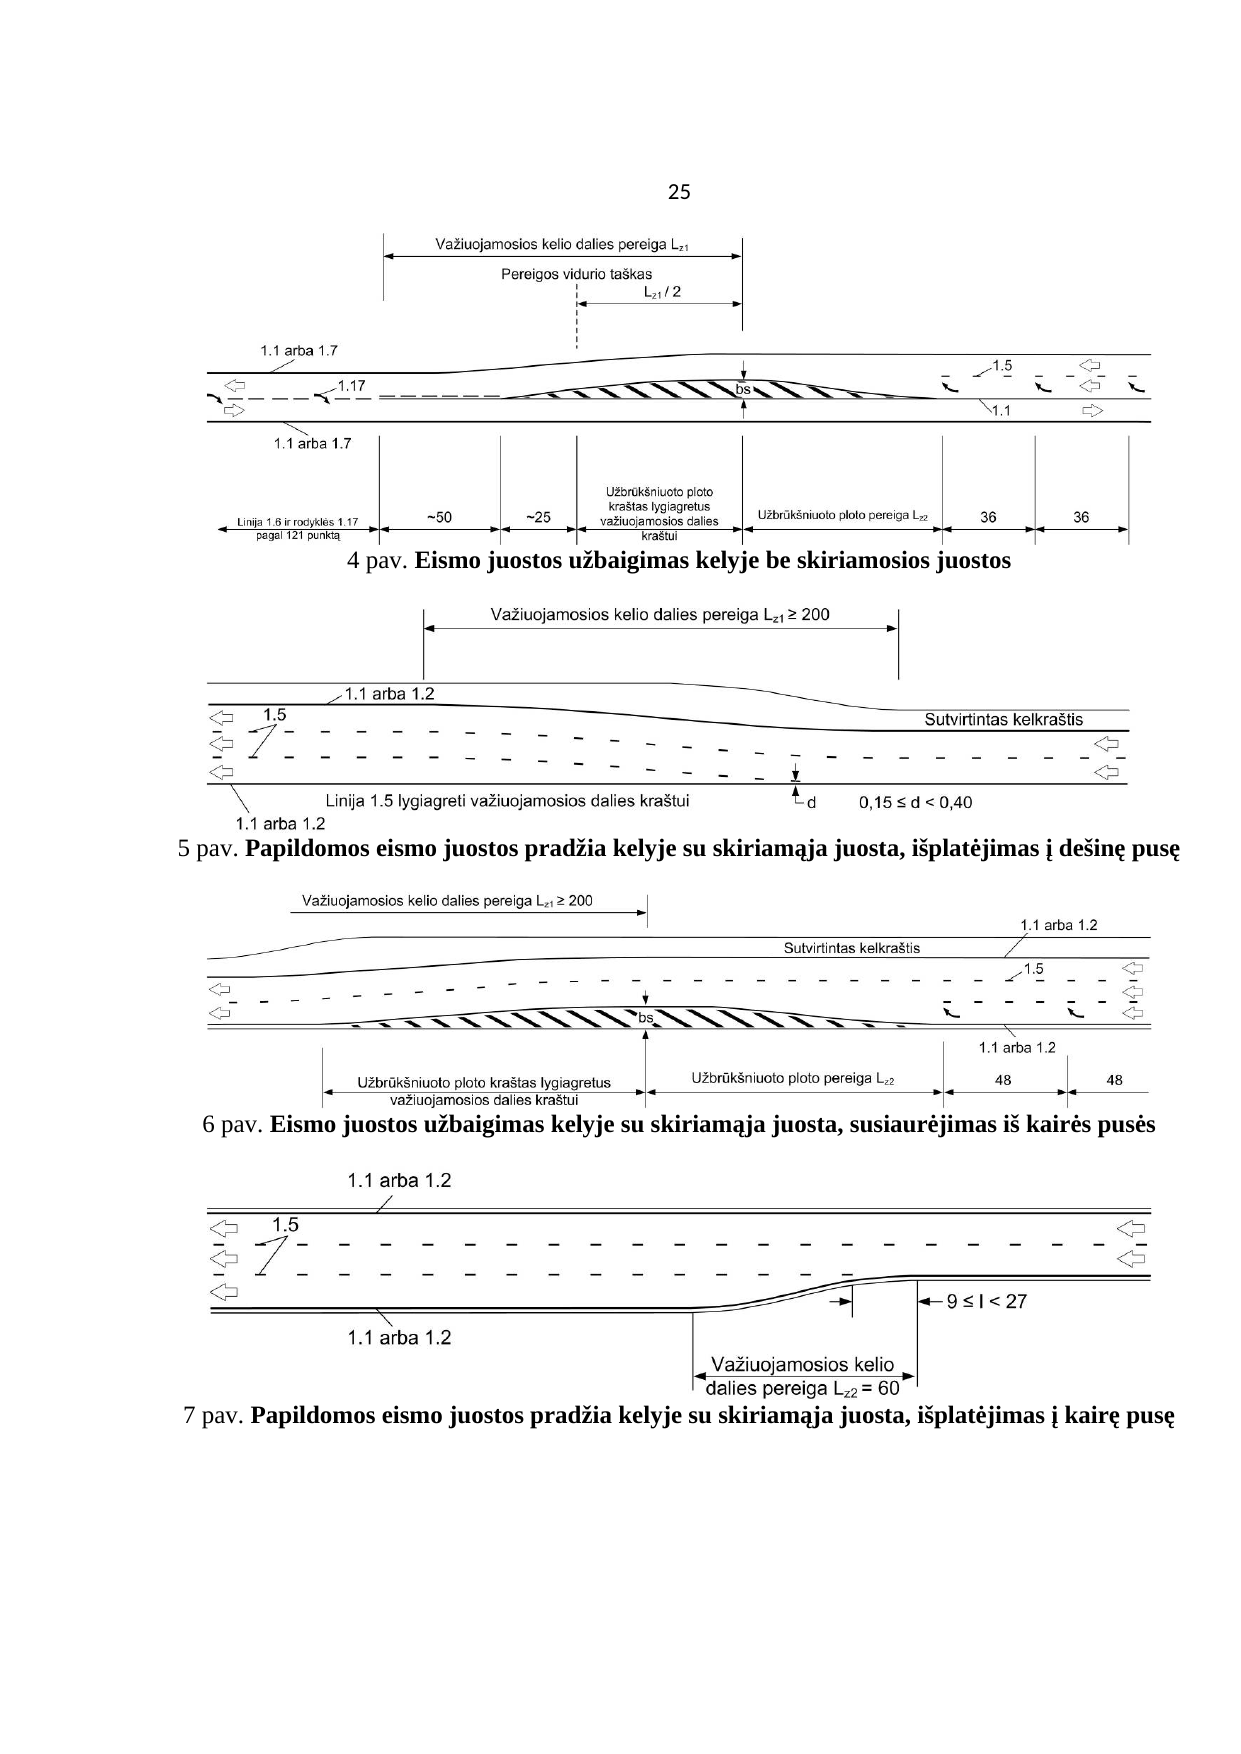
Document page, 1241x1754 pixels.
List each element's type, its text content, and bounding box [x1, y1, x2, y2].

text 6 pav. Eismo juostos užbaigimas kelyje su skiriamąja juosta, susiaurėjimas iš kairės pusės [177, 1109, 1181, 1137]
text 7 pav. Papildomos eismo juostos pradžia kelyje su skiriamąja juosta, išplatėjimas į kairę pusę [177, 1401, 1181, 1429]
text 4 pav. Eismo juostos užbaigimas kelyje be skiriamosios juostos [177, 545, 1181, 573]
text 5 pav. Papildomos eismo juostos pradžia kelyje su skiriamąja juosta, išplatėjimas į dešinę pusę [177, 833, 1181, 862]
